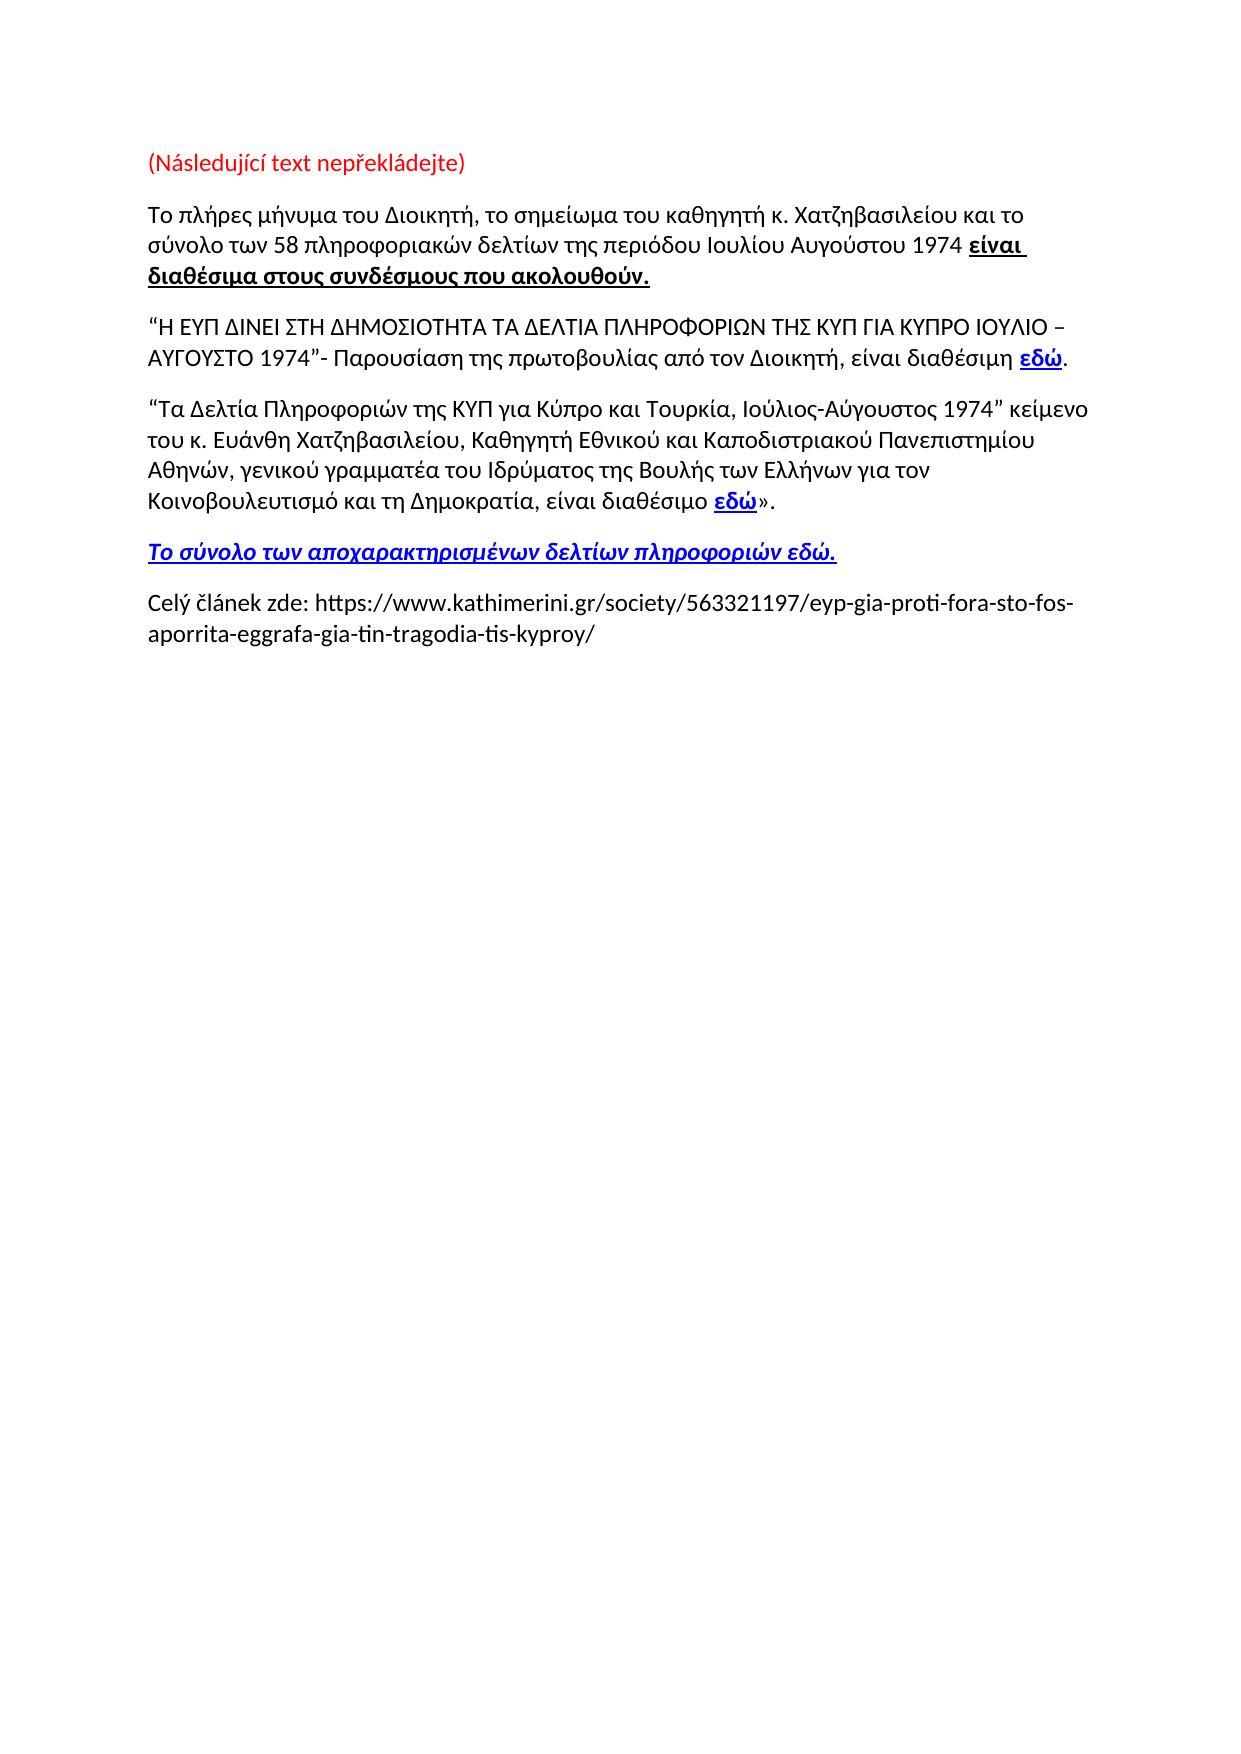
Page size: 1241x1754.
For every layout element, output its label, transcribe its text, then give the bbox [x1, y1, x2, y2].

text “Τα Δελτία Πληροφοριών της ΚΥΠ για Κύπρο και Τουρκία, Ιούλιος-Αύγουστος 1974” κείμενο του κ. Ευάνθη Χατζηβασιλείου, Καθηγητή Εθνικού και Καποδιστριακού Πανεπιστημίου Αθηνών, γενικού γραμματέα του Ιδρύματος της Βουλής των Ελλήνων για τον Κοινοβουλευτισμό και τη Δημοκρατία, είναι διαθέσιμο εδώ». [148, 393, 1093, 515]
text “Η ΕΥΠ ΔΙΝΕΙ ΣΤΗ ΔΗΜΟΣΙΟΤΗΤΑ ΤΑ ΔΕΛΤΙΑ ΠΛΗΡΟΦΟΡΙΩΝ ΤΗΣ ΚΥΠ ΓΙΑ ΚΥΠΡΟ ΙΟΥΛΙΟ – ΑΥΓΟΥΣΤΟ 1974”- Παρουσίαση της πρωτοβουλίας από τον Διοικητή, είναι διαθέσιμη εδώ. [148, 311, 1093, 372]
text Celý článek zde: https://www.kathimerini.gr/society/563321197/eyp-gia-proti-fora-sto-fos-aporrita-eggrafa-gia-tin-tragodia-tis-kyproy/ [148, 587, 1093, 648]
text Το πλήρες μήνυμα του Διοικητή, το σημείωμα του καθηγητή κ. Χατζηβασιλείου και το σύνολο των 58 πληροφοριακών δελτίων της περιόδου Ιουλίου Αυγούστου 1974 είναι διαθέσιμα στους συνδέσμους που ακολουθούν. [148, 199, 1093, 291]
text Το σύνολο των αποχαρακτηρισμένων δελτίων πληροφοριών εδώ. [148, 536, 1093, 567]
text (Νásledující text nepřekládejte) [148, 148, 1093, 178]
